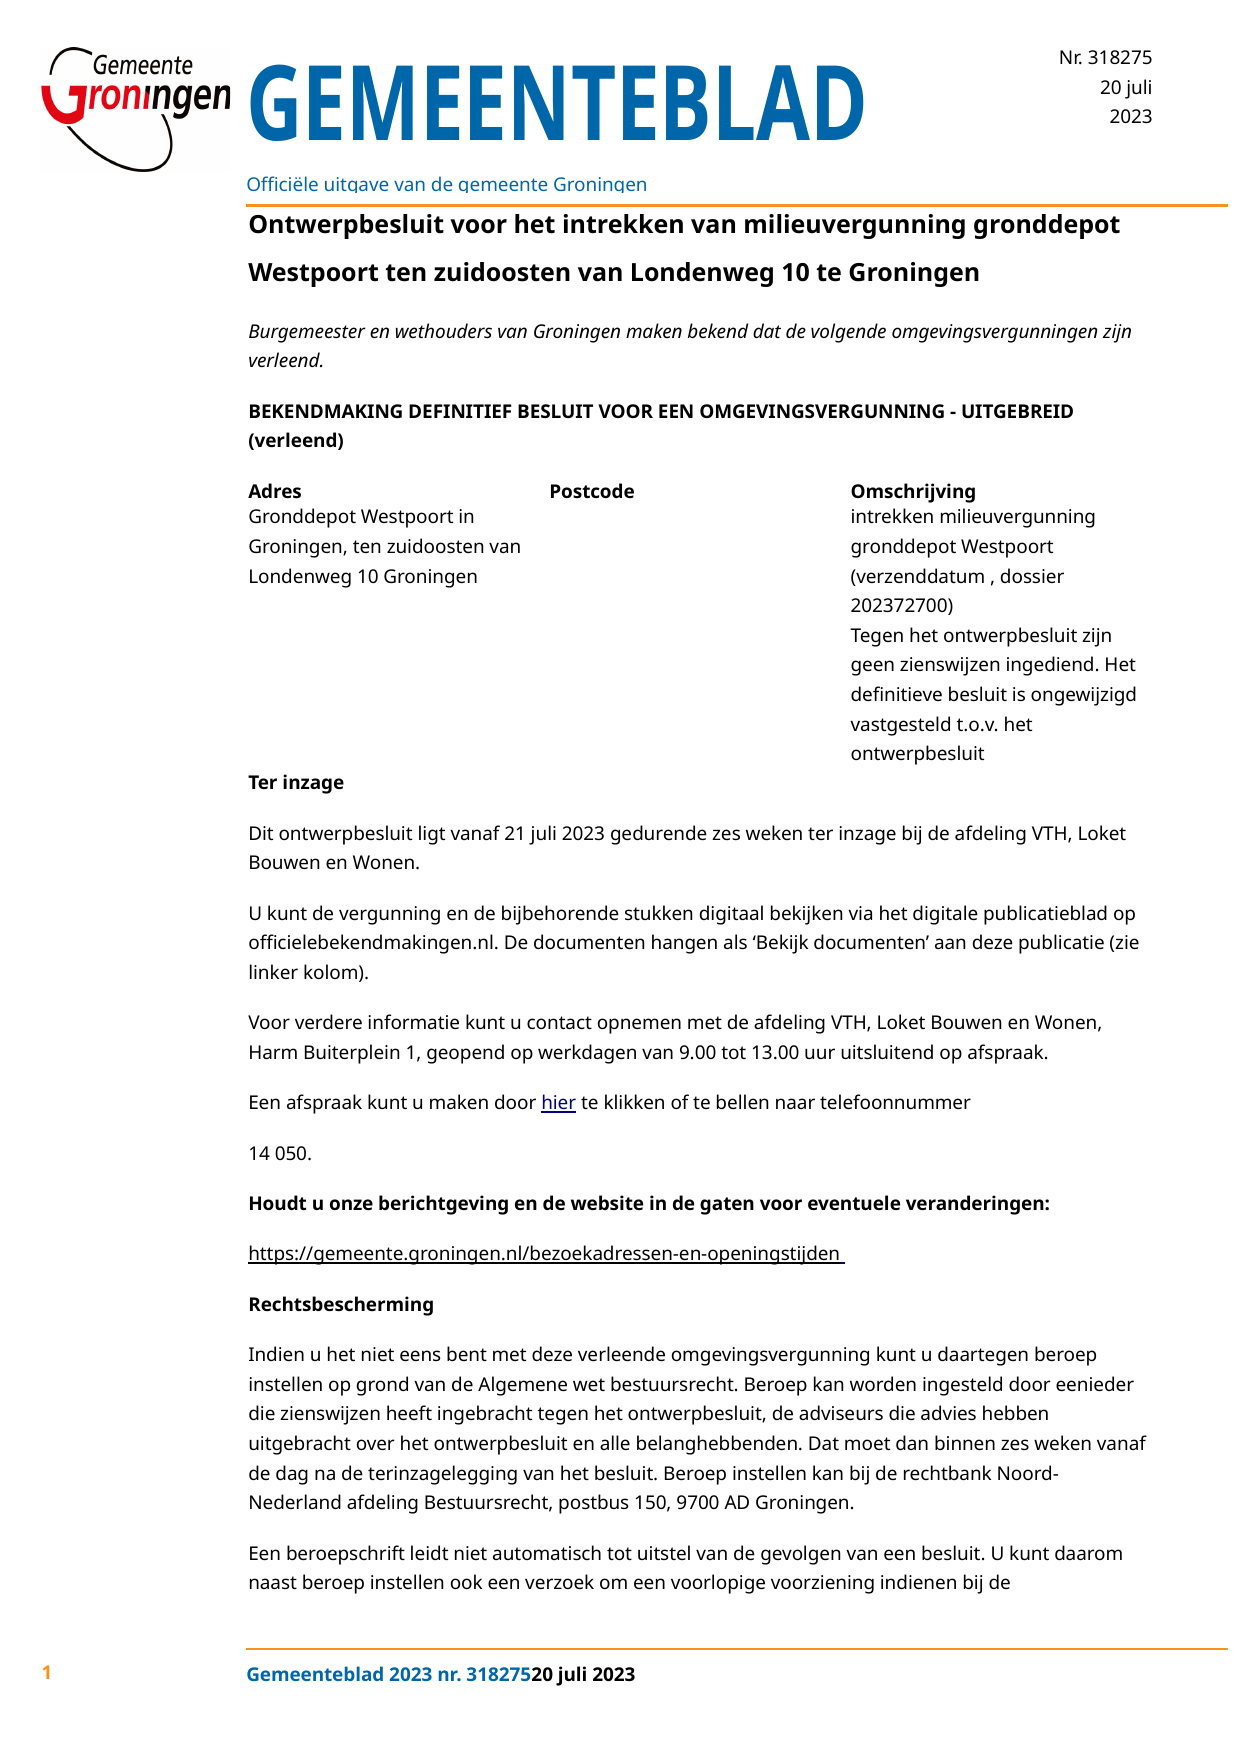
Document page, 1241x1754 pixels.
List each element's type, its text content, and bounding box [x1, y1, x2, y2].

text 14 050. [248, 1140, 1152, 1166]
table_cell Gronddepot Westpoort in Groningen, ten zuidoosten van Londenweg 10 Groningen [248, 504, 549, 766]
text Burgemeester en wethouders van Groningen maken bekend dat de volgende omgevingsvergunningen zijn verleend. [248, 318, 1152, 373]
text Ontwerpbesluit voor het intrekken van milieuvergunning gronddepot Westpoort ten zuidoosten van Londenweg 10 te Groningen [248, 207, 1152, 288]
table_cell intrekken milieuvergunning gronddepot Westpoort (verzenddatum , dossier 202372700) Tegen het ontwerpbesluit zijn geen zienswijzen ingediend. Het definitieve besluit is ongewijzigd vastgesteld t.o.v. het ontwerpbesluit [850, 504, 1152, 766]
text Dit ontwerpbesluit ligt vanaf 21 juli 2023 gedurende zes weken ter inzage bij de afdeling VTH, Loket Bouwen en Wonen. [248, 820, 1152, 875]
text Een beroepschrift leidt niet automatisch tot uitstel van de gevolgen van een besluit. U kunt daarom naast beroep instellen ook een verzoek om een voorlopige voorziening indienen bij de [248, 1540, 1152, 1595]
text Indien u het niet eens bent met deze verleende omgevingsvergunning kunt u daartegen beroep instellen op grond van de Algemene wet bestuursrecht. Beroep kan worden ingesteld door eenieder die zienswijzen heeft ingebracht tegen het ontwerpbesluit, de adviseurs die advies hebben uitgebracht over het ontwerpbesluit en alle belanghebbenden. Dat moet dan binnen zes weken vanaf de dag na de terinzagelegging van het besluit. Beroep instellen kan bij de rechtbank Noord-Nederland afdeling Bestuursrecht, postbus 150, 9700 AD Groningen. [248, 1341, 1152, 1515]
table_header Postcode [549, 478, 850, 504]
picture [41, 47, 231, 172]
text https://gemeente.groningen.nl/bezoekadressen-en-openingstijden [248, 1241, 1152, 1266]
text Houdt u onze berichtgeving en de website in de gaten voor eventuele veranderingen: [248, 1190, 1152, 1216]
text Ter inzage [248, 769, 1152, 795]
text Een afspraak kunt u maken door hier te klikken of te bellen naar telefoonnummer [248, 1089, 1152, 1115]
text Voor verdere informatie kunt u contact opnemen met de afdeling VTH, Loket Bouwen en Wonen, Harm Buiterplein 1, geopend op werkdagen van 9.00 tot 13.00 uur uitsluitend op afspraak. [248, 1009, 1152, 1065]
table_cell [549, 504, 850, 766]
text Rechtsbescherming [248, 1291, 1152, 1317]
text U kunt de vergunning en de bijbehorende stukken digitaal bekijken via het digitale publicatieblad op officielebekendmakingen.nl. De documenten hangen als ‘Bekijk documenten’ aan deze publicatie (zie linker kolom). [248, 900, 1152, 985]
text BEKENDMAKING DEFINITIEF BESLUIT VOOR EEN OMGEVINGSVERGUNNING - UITGEBREID (verleend) [248, 398, 1152, 453]
table_header Omschrijving [850, 478, 1152, 504]
table_header Adres [248, 478, 549, 504]
